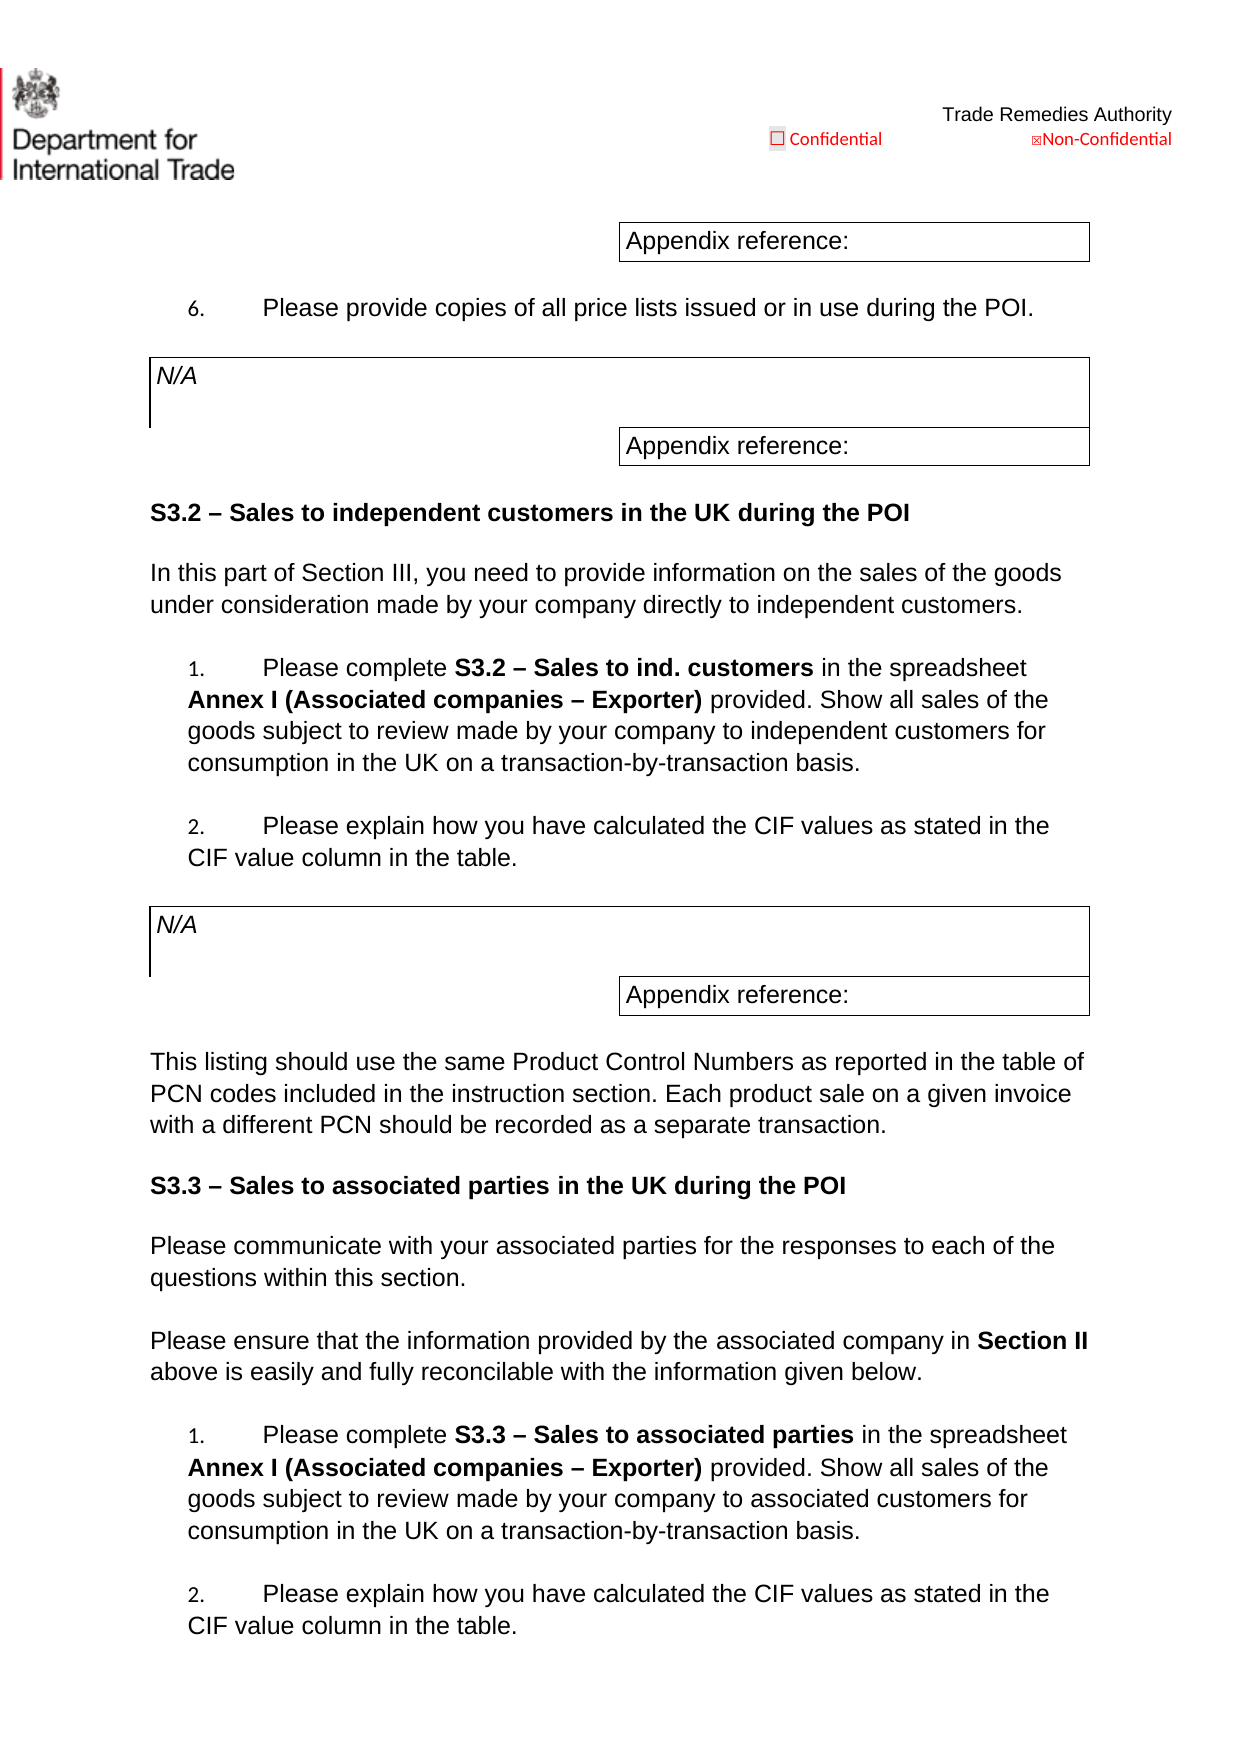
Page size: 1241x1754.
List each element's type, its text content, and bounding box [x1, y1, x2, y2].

table_cell [150, 223, 619, 261]
text S3.3 – Sales to associated parties in the UK during the POI [150, 1171, 1090, 1199]
text S3.2 – Sales to independent customers in the UK during the POI [150, 498, 1090, 527]
list Please complete S3.2 – Sales to ind. customers in the spreadsheet Annex I (Associated companies – Exporter) provided. Show all sales of the goods subject to review made by your company to independent customers for consumption in the UK on a transaction-by-transaction basis. [187, 653, 1090, 777]
text In this part of Section III, you need to provide information on the sales of the goods under consideration made by your company directly to independent customers. [150, 558, 1090, 618]
list Please complete S3.3 – Sales to associated parties in the spreadsheet Annex I (Associated companies – Exporter) provided. Show all sales of the goods subject to review made by your company to associated customers for consumption in the UK on a transaction-by-transaction basis. [187, 1421, 1090, 1544]
table_cell [150, 428, 619, 465]
table_header N/A [151, 907, 1089, 976]
table_cell [150, 977, 619, 1014]
list Please explain how you have calculated the CIF values as stated in the CIF value column in the table. [187, 811, 1090, 872]
table_cell Appendix reference: [620, 977, 1089, 1014]
table_cell Appendix reference: [620, 223, 1089, 261]
list Please explain how you have calculated the CIF values as stated in the CIF value column in the table. [187, 1579, 1090, 1639]
text Please ensure that the information provided by the associated company in Section II above is easily and fully reconcilable with the information given below. [150, 1326, 1090, 1386]
text Please communicate with your associated parties for the responses to each of the questions within this section. [150, 1231, 1090, 1291]
table_cell Appendix reference: [620, 428, 1089, 465]
list Please provide copies of all price lists issued or in use during the POI. [187, 293, 1090, 322]
text This listing should use the same Product Control Numbers as reported in the table of PCN codes included in the instruction section. Each product sale on a given invoice with a different PCN should be recorded as a separate transaction. [150, 1047, 1090, 1139]
table_header N/A [151, 358, 1089, 427]
